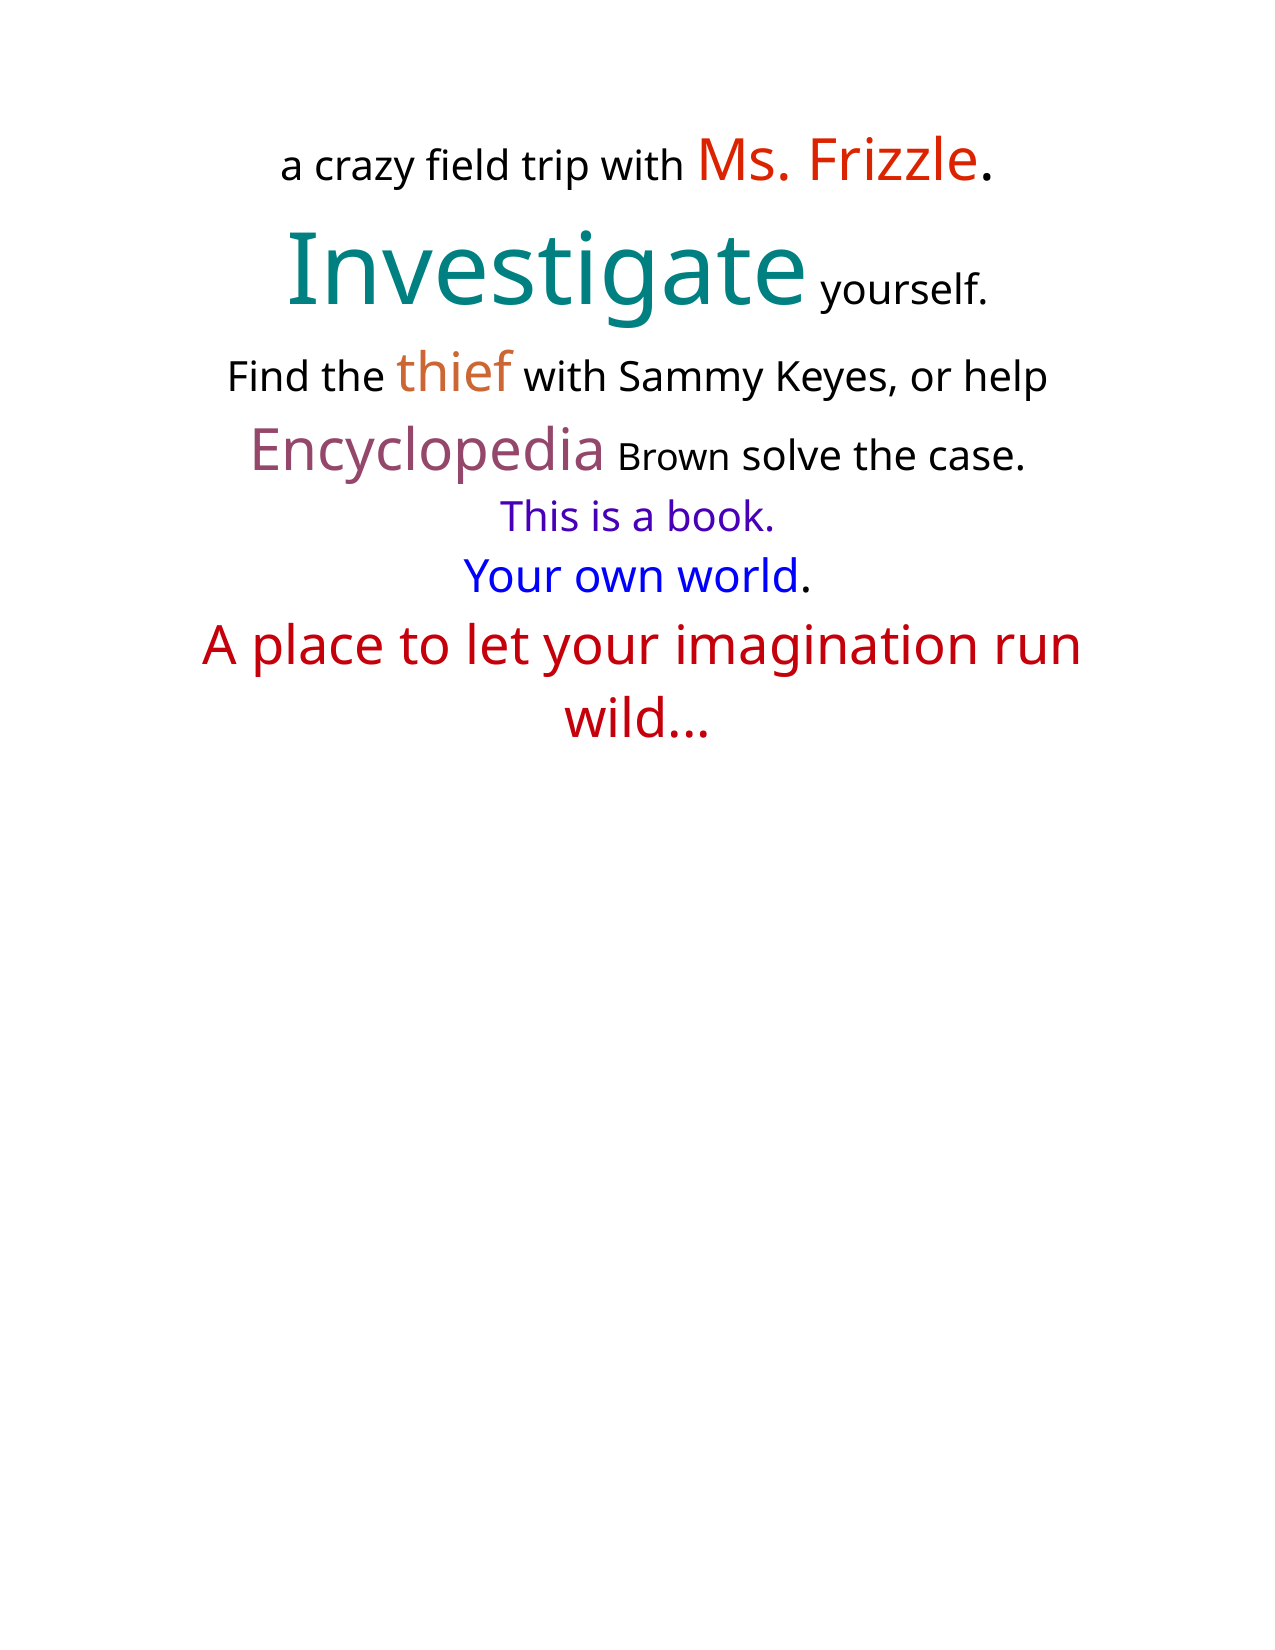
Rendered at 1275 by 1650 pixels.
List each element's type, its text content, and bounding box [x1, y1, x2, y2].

text This is a book. [118, 487, 1157, 544]
text Find the thief with Sammy Keyes, or help Encyclopedia Brown solve the case. [118, 334, 1157, 487]
text Your own world. [118, 544, 1157, 606]
text Investigate yourself. [118, 198, 1157, 334]
text a crazy field trip with Ms. Frizzle. [118, 118, 1157, 198]
text A place to let your imagination run wild... [118, 606, 1157, 754]
